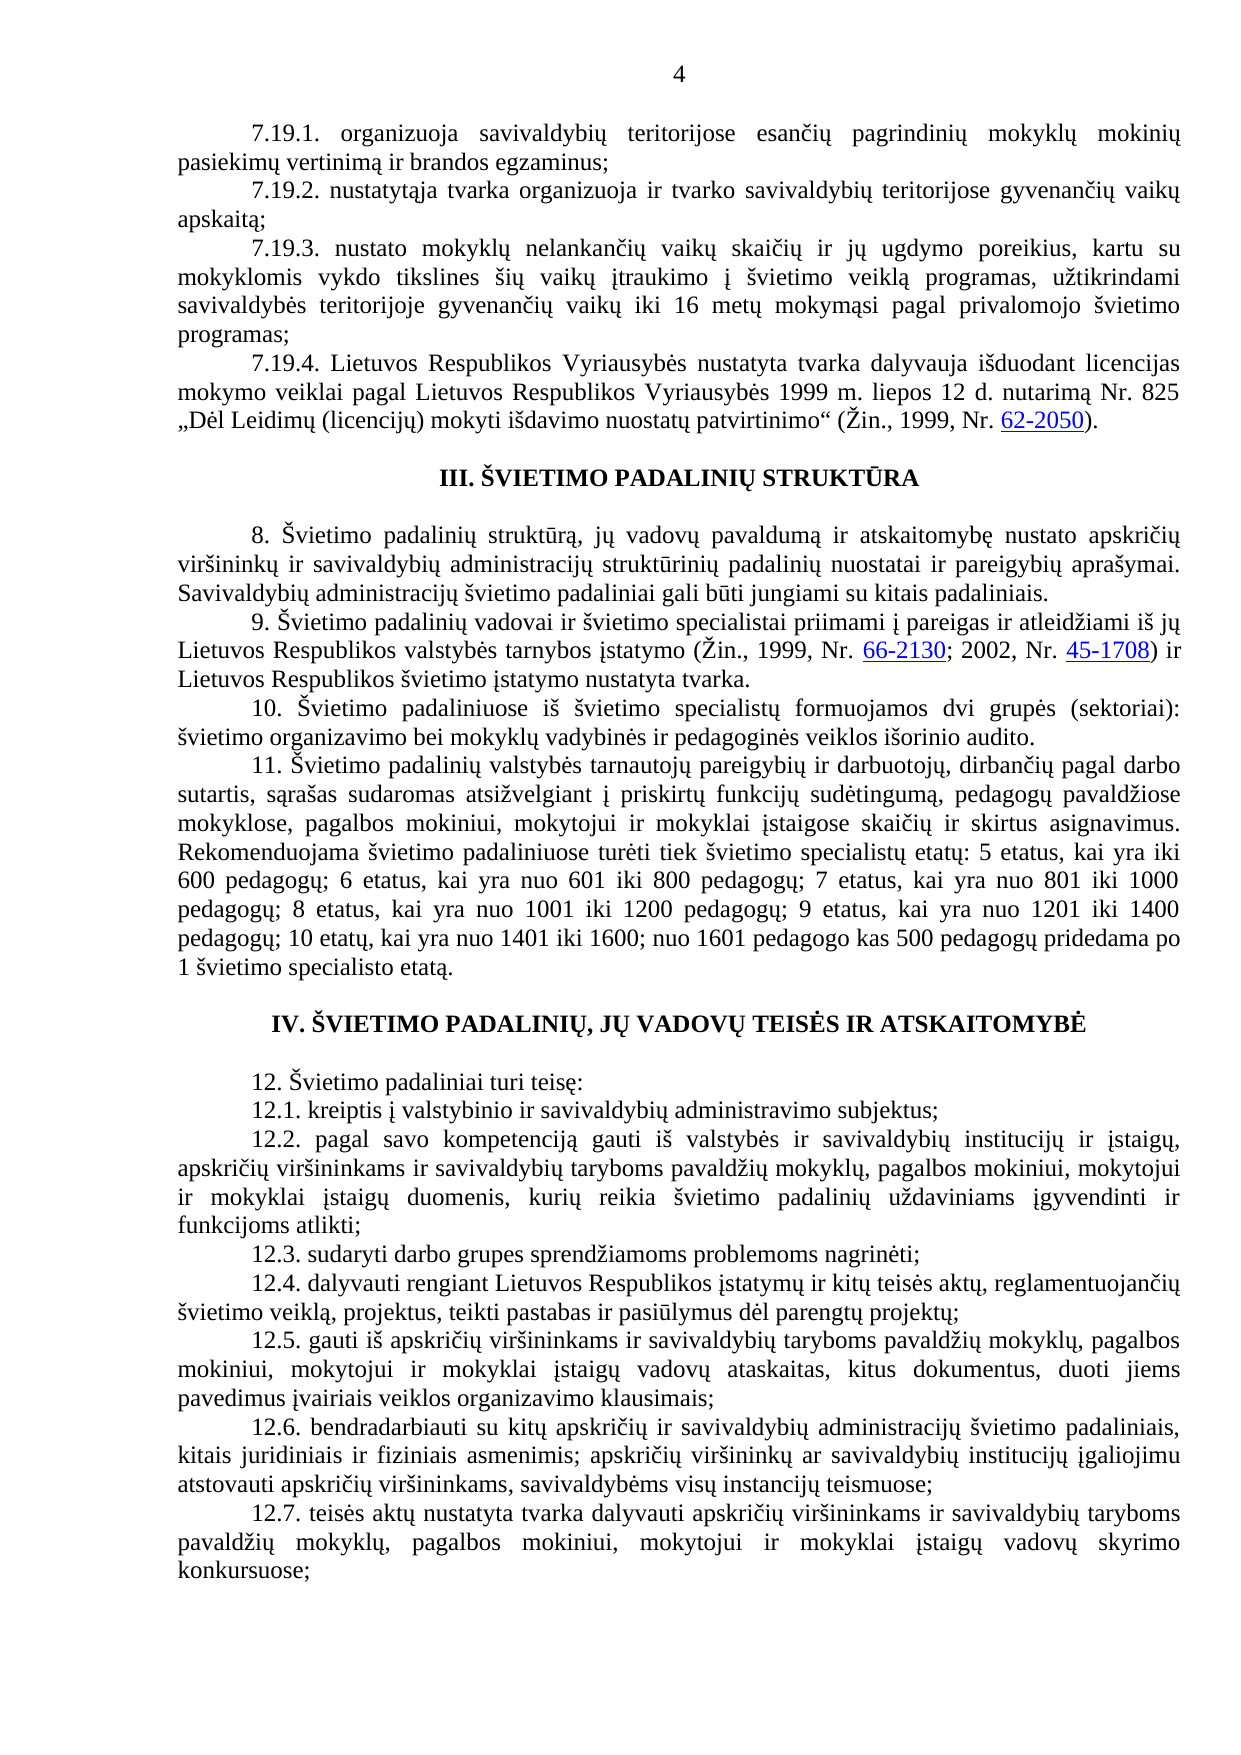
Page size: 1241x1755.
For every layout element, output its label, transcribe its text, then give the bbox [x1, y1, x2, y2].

text 9. Švietimo padalinių vadovai ir švietimo specialistai priimami į pareigas ir atleidžiami iš jų Lietuvos Respublikos valstybės tarnybos įstatymo (Žin., 1999, Nr. 66-2130; 2002, Nr. 45-1708) ir Lietuvos Respublikos švietimo įstatymo nustatyta tvarka. [177, 607, 1181, 693]
text 7.19.4. Lietuvos Respublikos Vyriausybės nustatyta tvarka dalyvauja išduodant licencijas mokymo veiklai pagal Lietuvos Respublikos Vyriausybės 1999 m. liepos 12 d. nutarimą Nr. 825 „Dėl Leidimų (licencijų) mokyti išdavimo nuostatų patvirtinimo“ (Žin., 1999, Nr. 62-2050). [177, 348, 1181, 434]
text 7.19.3. nustato mokyklų nelankančių vaikų skaičių ir jų ugdymo poreikius, kartu su mokyklomis vykdo tikslines šių vaikų įtraukimo į švietimo veiklą programas, užtikrindami savivaldybės teritorijoje gyvenančių vaikų iki 16 metų mokymąsi pagal privalomojo švietimo programas; [177, 233, 1181, 348]
text 12.1. kreiptis į valstybinio ir savivaldybių administravimo subjektus; [177, 1096, 1181, 1124]
text 12.2. pagal savo kompetenciją gauti iš valstybės ir savivaldybių institucijų ir įstaigų, apskričių viršininkams ir savivaldybių taryboms pavaldžių mokyklų, pagalbos mokiniui, mokytojui ir mokyklai įstaigų duomenis, kurių reikia švietimo padalinių uždaviniams įgyvendinti ir funkcijoms atlikti; [177, 1124, 1181, 1239]
text III. ŠVIETIMO PADALINIŲ STRUKTŪRA [177, 463, 1181, 492]
text 7.19.1. organizuoja savivaldybių teritorijose esančių pagrindinių mokyklų mokinių pasiekimų vertinimą ir brandos egzaminus; [177, 118, 1181, 176]
text IV. ŠVIETIMO PADALINIŲ, JŲ VADOVŲ TEISĖS IR ATSKAITOMYBĖ [177, 1009, 1181, 1038]
text 12. Švietimo padaliniai turi teisę: [177, 1067, 1181, 1096]
text 11. Švietimo padalinių valstybės tarnautojų pareigybių ir darbuotojų, dirbančių pagal darbo sutartis, sąrašas sudaromas atsižvelgiant į priskirtų funkcijų sudėtingumą, pedagogų pavaldžiose mokyklose, pagalbos mokiniui, mokytojui ir mokyklai įstaigose skaičių ir skirtus asignavimus. Rekomenduojama švietimo padaliniuose turėti tiek švietimo specialistų etatų: 5 etatus, kai yra iki 600 pedagogų; 6 etatus, kai yra nuo 601 iki 800 pedagogų; 7 etatus, kai yra nuo 801 iki 1000 pedagogų; 8 etatus, kai yra nuo 1001 iki 1200 pedagogų; 9 etatus, kai yra nuo 1201 iki 1400 pedagogų; 10 etatų, kai yra nuo 1401 iki 1600; nuo 1601 pedagogo kas 500 pedagogų pridedama po 1 švietimo specialisto etatą. [177, 751, 1181, 981]
text 12.6. bendradarbiauti su kitų apskričių ir savivaldybių administracijų švietimo padaliniais, kitais juridiniais ir fiziniais asmenimis; apskričių viršininkų ar savivaldybių institucijų įgaliojimu atstovauti apskričių viršininkams, savivaldybėms visų instancijų teismuose; [177, 1412, 1181, 1498]
text 7.19.2. nustatytąja tvarka organizuoja ir tvarko savivaldybių teritorijose gyvenančių vaikų apskaitą; [177, 176, 1181, 233]
text 8. Švietimo padalinių struktūrą, jų vadovų pavaldumą ir atskaitomybę nustato apskričių viršininkų ir savivaldybių administracijų struktūrinių padalinių nuostatai ir pareigybių aprašymai. Savivaldybių administracijų švietimo padaliniai gali būti jungiami su kitais padaliniais. [177, 521, 1181, 607]
text 10. Švietimo padaliniuose iš švietimo specialistų formuojamos dvi grupės (sektoriai): švietimo organizavimo bei mokyklų vadybinės ir pedagoginės veiklos išorinio audito. [177, 693, 1181, 751]
text 12.5. gauti iš apskričių viršininkams ir savivaldybių taryboms pavaldžių mokyklų, pagalbos mokiniui, mokytojui ir mokyklai įstaigų vadovų ataskaitas, kitus dokumentus, duoti jiems pavedimus įvairiais veiklos organizavimo klausimais; [177, 1326, 1181, 1412]
text 12.4. dalyvauti rengiant Lietuvos Respublikos įstatymų ir kitų teisės aktų, reglamentuojančių švietimo veiklą, projektus, teikti pastabas ir pasiūlymus dėl parengtų projektų; [177, 1268, 1181, 1326]
text 12.7. teisės aktų nustatyta tvarka dalyvauti apskričių viršininkams ir savivaldybių taryboms pavaldžių mokyklų, pagalbos mokiniui, mokytojui ir mokyklai įstaigų vadovų skyrimo konkursuose; [177, 1498, 1181, 1584]
text 12.3. sudaryti darbo grupes sprendžiamoms problemoms nagrinėti; [177, 1239, 1181, 1268]
